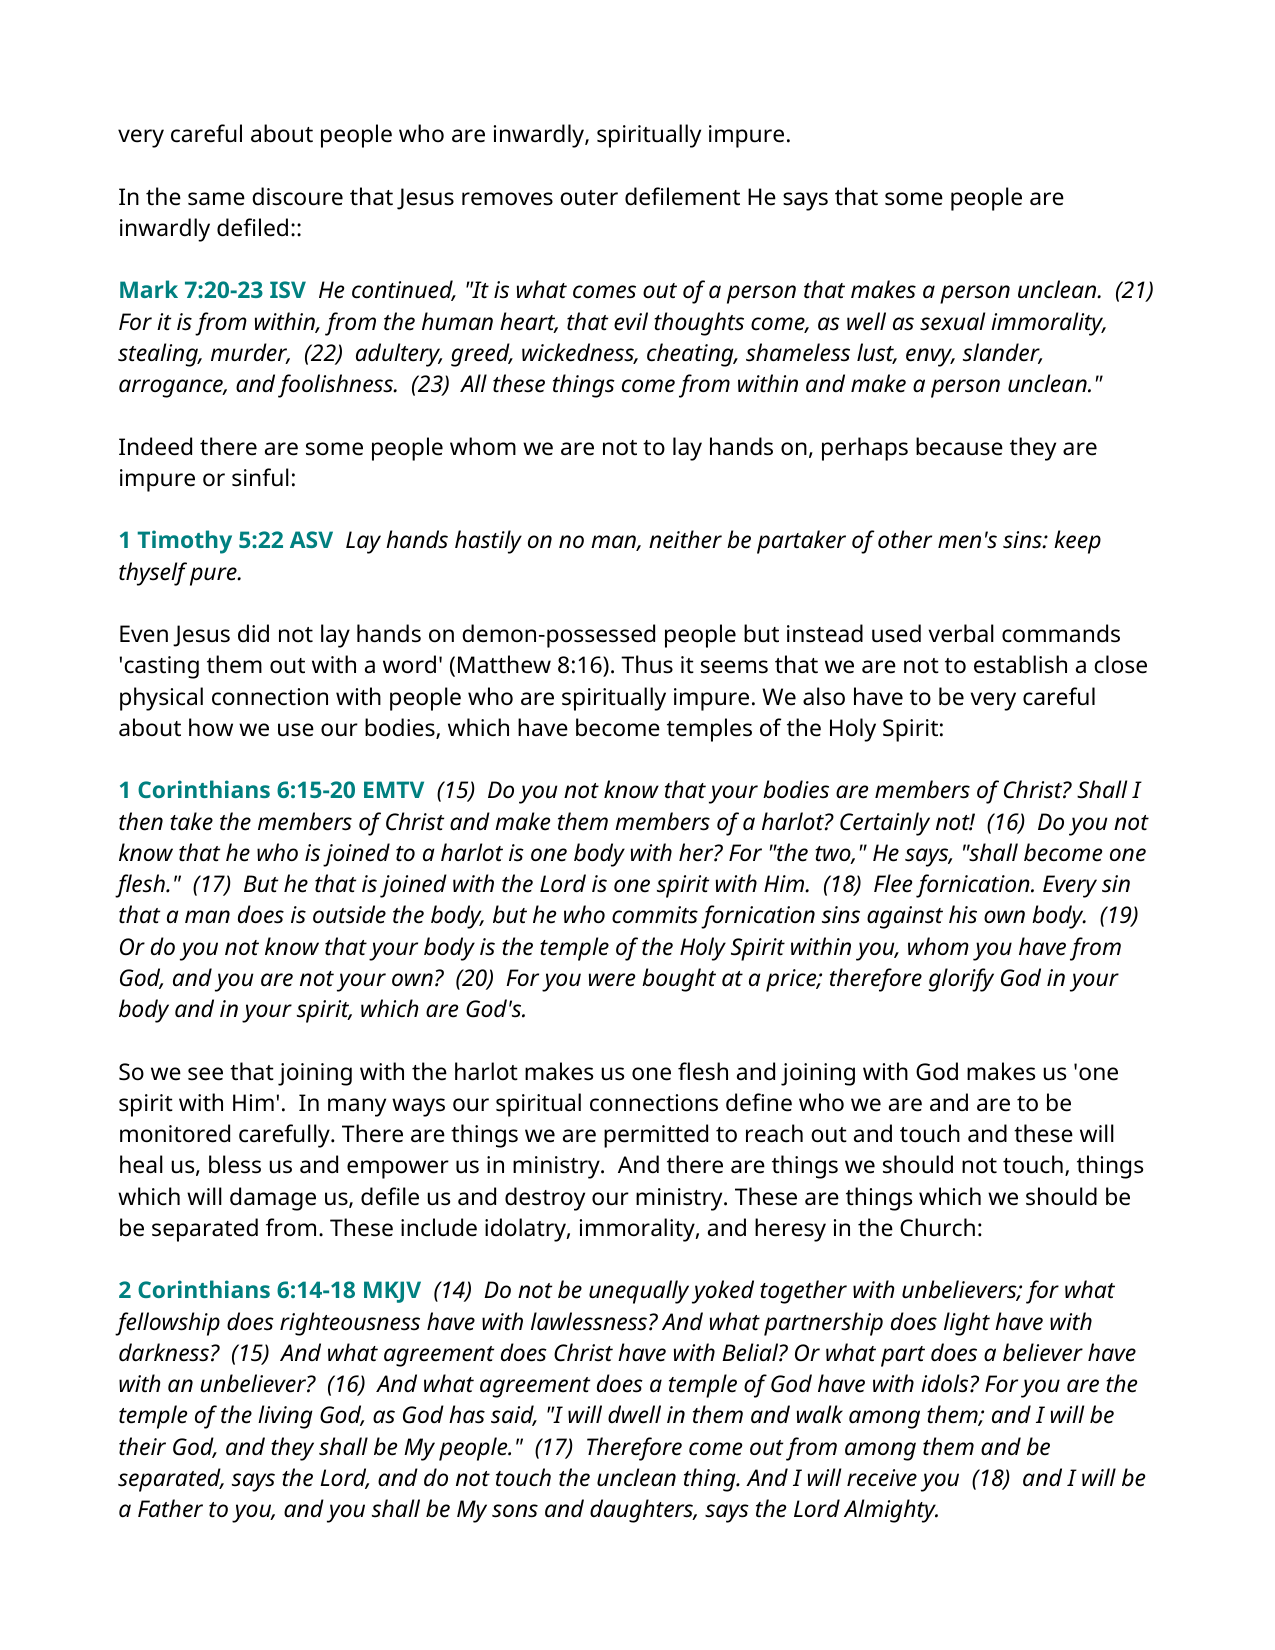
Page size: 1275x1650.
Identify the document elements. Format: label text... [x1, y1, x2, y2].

text 1 Timothy 5:22 ASV Lay hands hastily on no man, neither be partaker of other men's sins: keep thyself pure. [118, 524, 1157, 587]
text Indeed there are some people whom we are not to lay hands on, perhaps because they are impure or sinful: [118, 431, 1157, 493]
text In the same discoure that Jesus removes outer defilement He says that some people are inwardly defiled:: [118, 181, 1157, 243]
text very careful about people who are inwardly, spiritually impure. [118, 118, 1157, 149]
text So we see that joining with the harlot makes us one flesh and joining with God makes us 'one spirit with Him'. In many ways our spiritual connections define who we are and are to be monitored carefully. There are things we are permitted to reach out and touch and these will heal us, bless us and empower us in ministry. And there are things we should not touch, things which will damage us, defile us and destroy our ministry. These are things which we should be be separated from. These include idolatry, immorality, and heresy in the Church: [118, 1056, 1157, 1243]
text 1 Corinthians 6:15-20 EMTV (15) Do you not know that your bodies are members of Christ? Shall I then take the members of Christ and make them members of a harlot? Certainly not! (16) Do you not know that he who is joined to a harlot is one body with her? For "the two," He says, "shall become one flesh." (17) But he that is joined with the Lord is one spirit with Him. (18) Flee fornication. Every sin that a man does is outside the body, but he who commits fornication sins against his own body. (19) Or do you not know that your body is the temple of the Holy Spirit within you, whom you have from God, and you are not your own? (20) For you were bought at a price; therefore glorify God in your body and in your spirit, which are God's. [118, 774, 1157, 1024]
text Even Jesus did not lay hands on demon-possessed people but instead used verbal commands 'casting them out with a word' (Matthew 8:16). Thus it seems that we are not to establish a close physical connection with people who are spiritually impure. We also have to be very careful about how we use our bodies, which have become temples of the Holy Spirit: [118, 618, 1157, 743]
text Mark 7:20-23 ISV He continued, "It is what comes out of a person that makes a person unclean. (21) For it is from within, from the human heart, that evil thoughts come, as well as sexual immorality, stealing, murder, (22) adultery, greed, wickedness, cheating, shameless lust, envy, slander, arrogance, and foolishness. (23) All these things come from within and make a person unclean." [118, 274, 1157, 399]
text 2 Corinthians 6:14-18 MKJV (14) Do not be unequally yoked together with unbelievers; for what fellowship does righteousness have with lawlessness? And what partnership does light have with darkness? (15) And what agreement does Christ have with Belial? Or what part does a believer have with an unbeliever? (16) And what agreement does a temple of God have with idols? For you are the temple of the living God, as God has said, "I will dwell in them and walk among them; and I will be their God, and they shall be My people." (17) Therefore come out from among them and be separated, says the Lord, and do not touch the unclean thing. And I will receive you (18) and I will be a Father to you, and you shall be My sons and daughters, says the Lord Almighty. [118, 1274, 1157, 1524]
